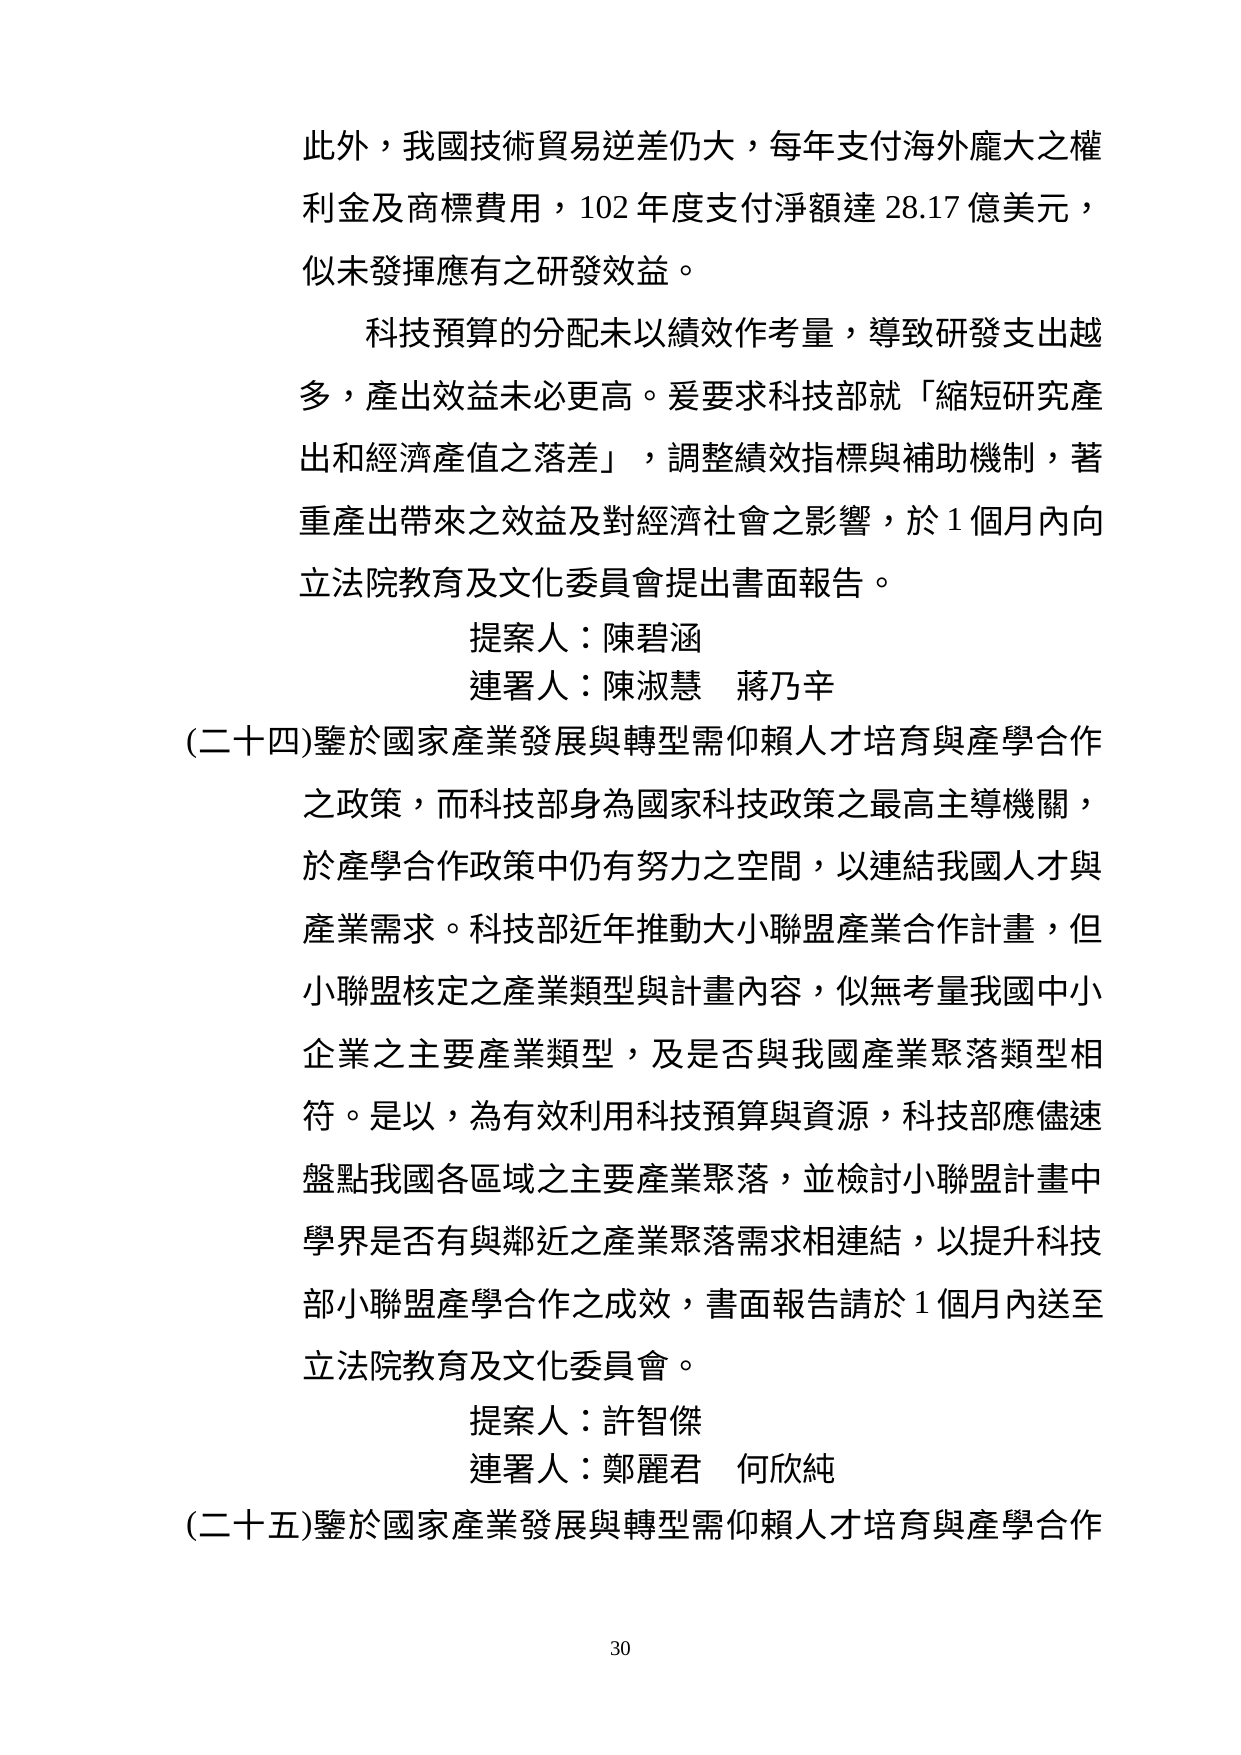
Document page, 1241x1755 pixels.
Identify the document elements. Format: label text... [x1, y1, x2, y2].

text 科技預算的分配未以績效作考量，導致研發支出越多，產出效益未必更高。爰要求科技部就「縮短研究產出和經濟產值之落差」，調整績效指標與補助機制，著重產出帶來之效益及對經濟社會之影響，於1個月內向立法院教育及文化委員會提出書面報告。 [298, 300, 1104, 612]
text (二十五)鑒於國家產業發展與轉型需仰賴人才培育與產學合作 [186, 1491, 1104, 1554]
text (二十四)鑒於國家產業發展與轉型需仰賴人才培育與產學合作之政策，而科技部身為國家科技政策之最高主導機關，於產學合作政策中仍有努力之空間，以連結我國人才與產業需求。科技部近年推動大小聯盟產業合作計畫，但小聯盟核定之產業類型與計畫內容，似無考量我國中小企業之主要產業類型，及是否與我國產業聚落類型相符。是以，為有效利用科技預算與資源，科技部應儘速盤點我國各區域之主要產業聚落，並檢討小聯盟計畫中學界是否有與鄰近之產業聚落需求相連結，以提升科技部小聯盟產學合作之成效，書面報告請於1個月內送至立法院教育及文化委員會。 [186, 708, 1104, 1396]
text 此外，我國技術貿易逆差仍大，每年支付海外龐大之權利金及商標費用，102年度支付淨額達28.17億美元，似未發揮應有之研發效益。 [186, 112, 1104, 300]
text 提案人：許智傑 [136, 1396, 1104, 1443]
text 提案人：陳碧涵 [136, 612, 1104, 660]
text 連署人：陳淑慧 蔣乃辛 [136, 660, 1104, 708]
text 連署人：鄭麗君 何欣純 [136, 1443, 1104, 1491]
